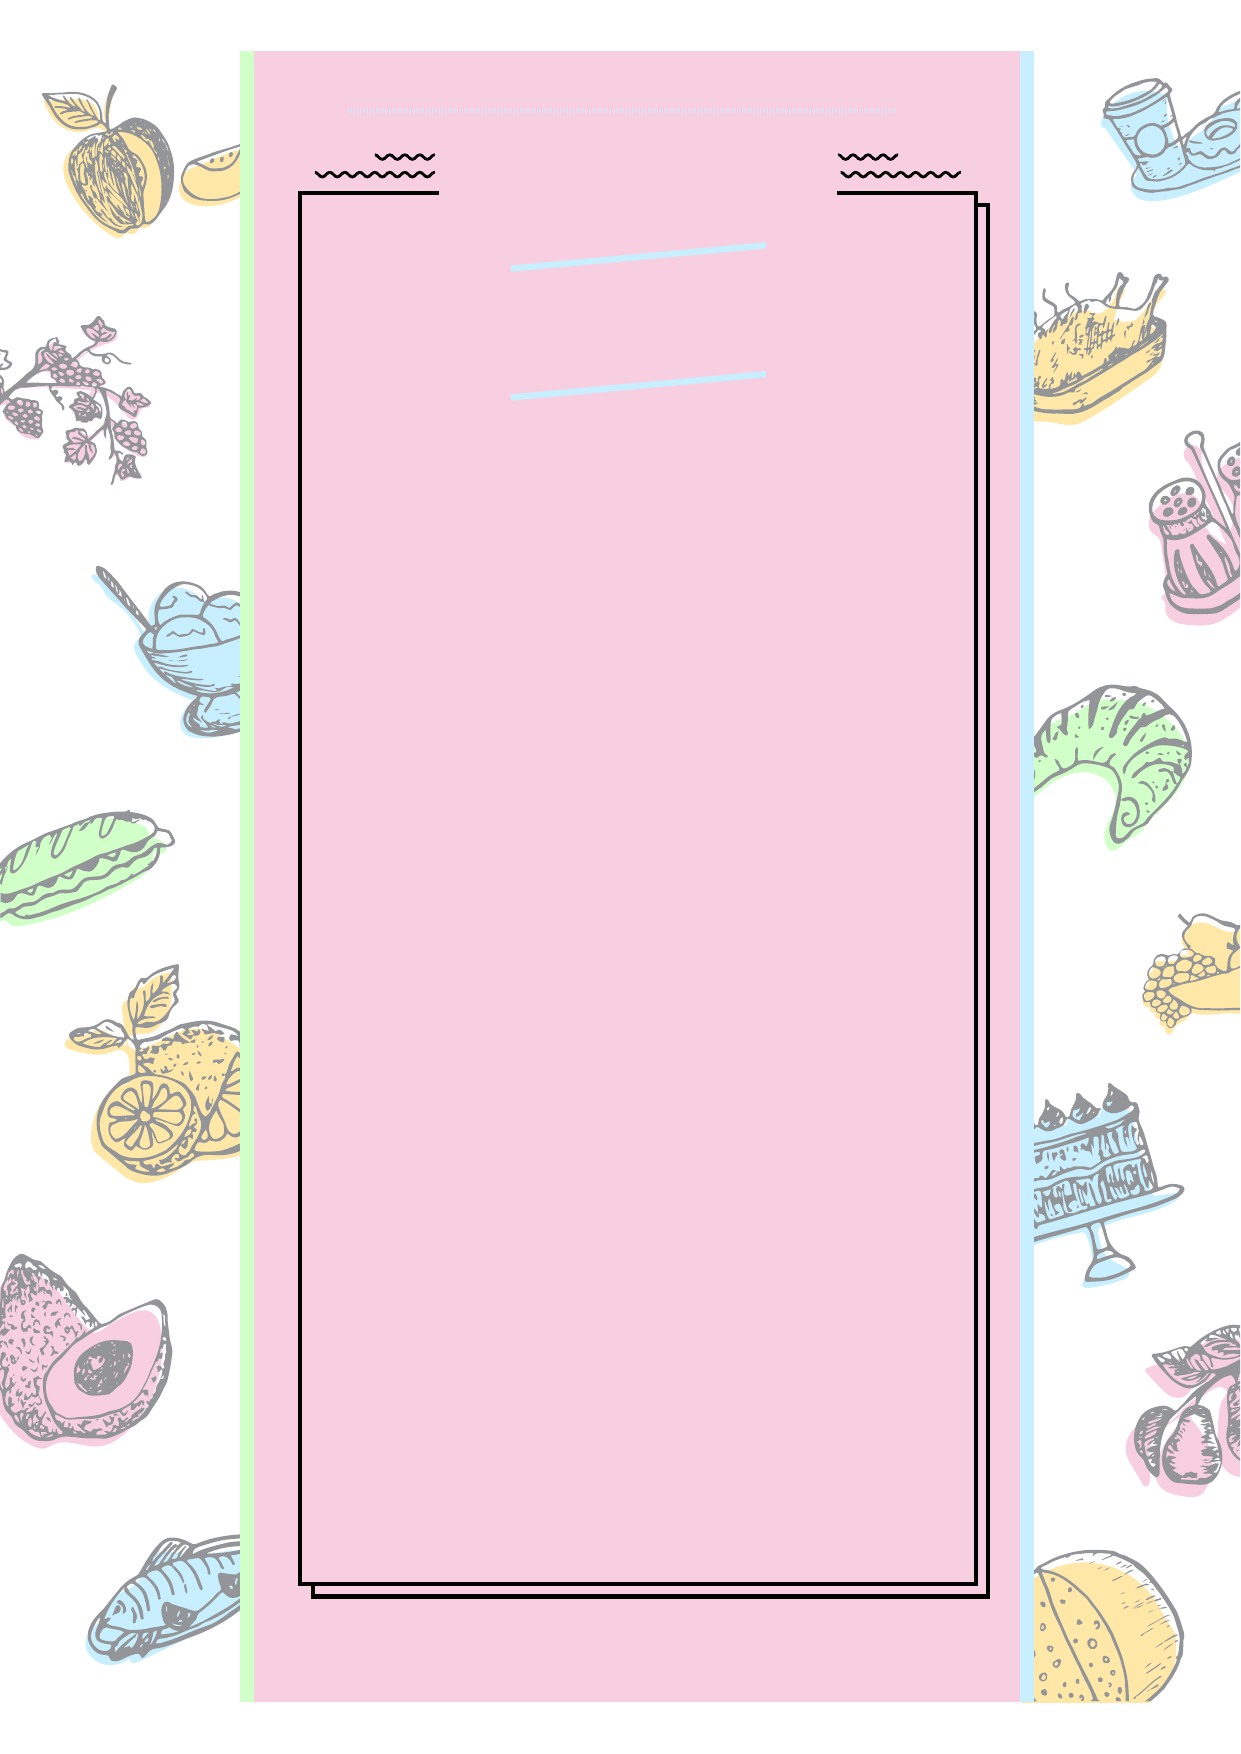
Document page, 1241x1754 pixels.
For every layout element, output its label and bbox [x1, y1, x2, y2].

table_cell [179, 109, 240, 180]
table_cell [1034, 109, 1061, 180]
